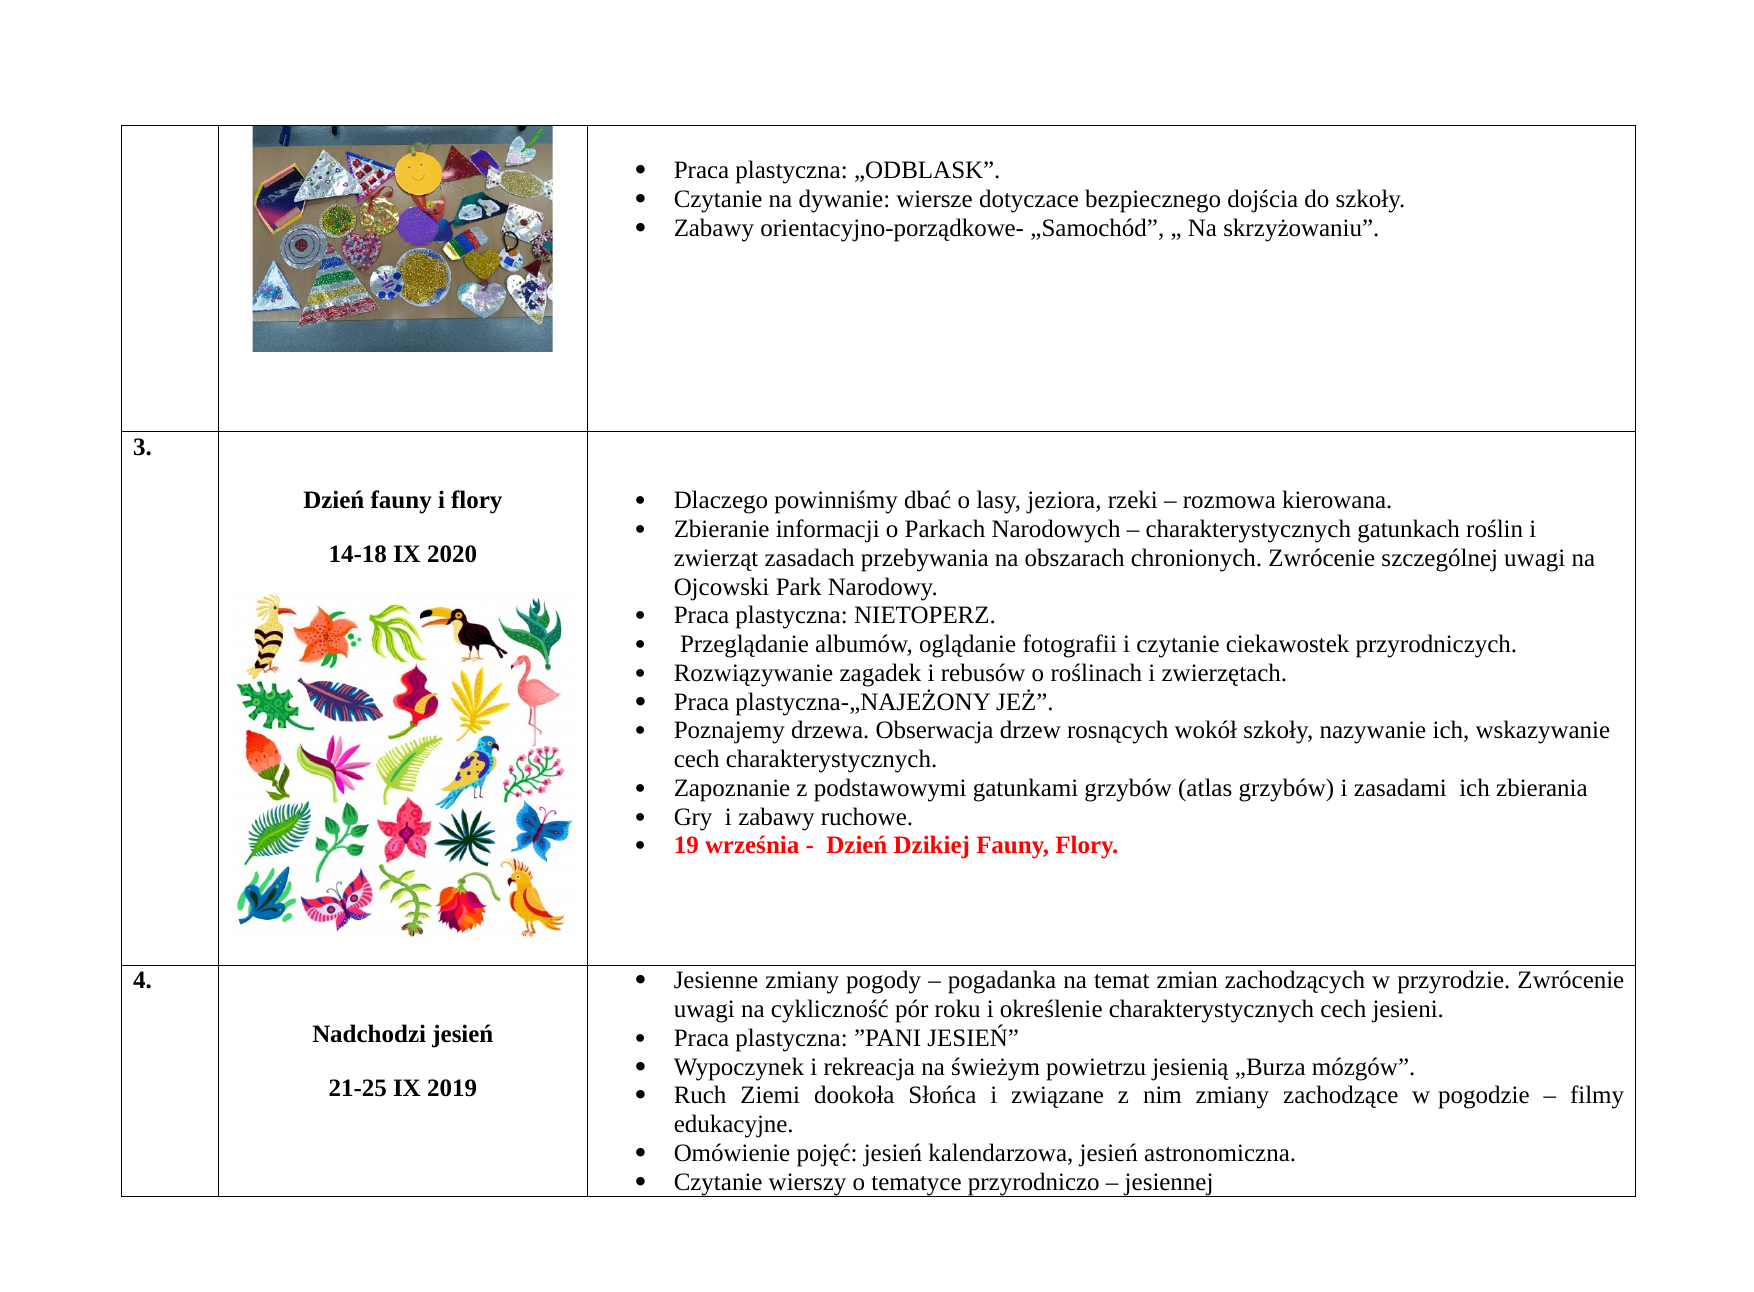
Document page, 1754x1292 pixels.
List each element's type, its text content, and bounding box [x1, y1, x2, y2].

table_cell Dzień fauny i flory 14-18 IX 2020 [219, 432, 587, 964]
table_cell Jesienne zmiany pogody – pogadanka na temat zmian zachodzących w przyrodzie. Zwrócenie uwagi na cykliczność pór roku i określenie charakterystycznych cech jesieni. Praca plastyczna: ”PANI JESIEŃ” Wypoczynek i rekreacja na świeżym powietrzu jesienią „Burza mózgów”. Ruch Ziemi dookoła Słońca i związane z nim zmiany zachodzące w pogodzie – filmy edukacyjne. Omówienie pojęć: jesień kalendarzowa, jesień astronomiczna. Czytanie wierszy o tematyce przyrodniczo – jesiennej Obserwacja środowiska i zmian w nim zachodzących-spacer po terenie szkoły i zbieranie jesiennych liści. Jesienne nastroje w muzyce - słuchanie Vivaldiego „Cztery Pory Roku” – Jesień. Nauka wybranej piosenki o jesieni. Praca plastyczna: ”JESIENNE DRZEWO”. Wykonanie gazetki okolicznościowej o jesieni-praca grupowa. [588, 966, 1635, 1196]
table_cell 3. [122, 432, 218, 964]
table_cell Dlaczego powinniśmy dbać o lasy, jeziora, rzeki – rozmowa kierowana. Zbieranie informacji o Parkach Narodowych – charakterystycznych gatunkach roślin i zwierząt zasadach przebywania na obszarach chronionych. Zwrócenie szczególnej uwagi na Ojcowski Park Narodowy. Praca plastyczna: NIETOPERZ. Przeglądanie albumów, oglądanie fotografii i czytanie ciekawostek przyrodniczych. Rozwiązywanie zagadek i rebusów o roślinach i zwierzętach. Praca plastyczna-„NAJEŻONY JEŻ”. Poznajemy drzewa. Obserwacja drzew rosnących wokół szkoły, nazywanie ich, wskazywanie cech charakterystycznych. Zapoznanie z podstawowymi gatunkami grzybów (atlas grzybów) i zasadami ich zbierania Gry i zabawy ruchowe. 19 września - Dzień Dzikiej Fauny, Flory. [588, 432, 1635, 964]
table_cell Nadchodzi jesień 21-25 IX 2019 [219, 966, 587, 1196]
table_cell [219, 126, 587, 431]
table_cell „Jak jeździ się na rowerze elektrycznym”-prezentacja multimedialna + rozmowa kierowana z nauczycielem ( jak działa rower elektrycznyn, jak mogę jeździć rowerem po mieście, wydzielone pasy ruchu dla rowerów, ciąg pieszo-rowerowy, przejazdy dla rowerów). Praca plastyczna: „Rower”. Znam znaki drogowe-bezpiecznie dotrę do szkoły. Grupowanie znaków drogowych (ostrzegawczych, informacyjnych, nakazu i zakazu), omówienie/ przypomnienie podstawowych znaków. „Zgaduj zgadula” - czy znasz znaki drogowe?. Przypomnienie zasad bezpiecznego zachowania się na ulicy – oglądanie filmów edukacyjnych, odgrywanie scenek rodzajowych. Odblaski- ważny element przy tornistrze. Zagadki o tematyce ruchu drogowego. Praca plastyczna: „ODBLASK”. Czytanie na dywanie: wiersze dotyczace bezpiecznego dojścia do szkoły. Zabawy orientacyjno-porządkowe- „Samochód”, „ Na skrzyżowaniu”. [588, 126, 1635, 431]
table_cell 4. [122, 966, 218, 1196]
table_cell [122, 126, 218, 431]
